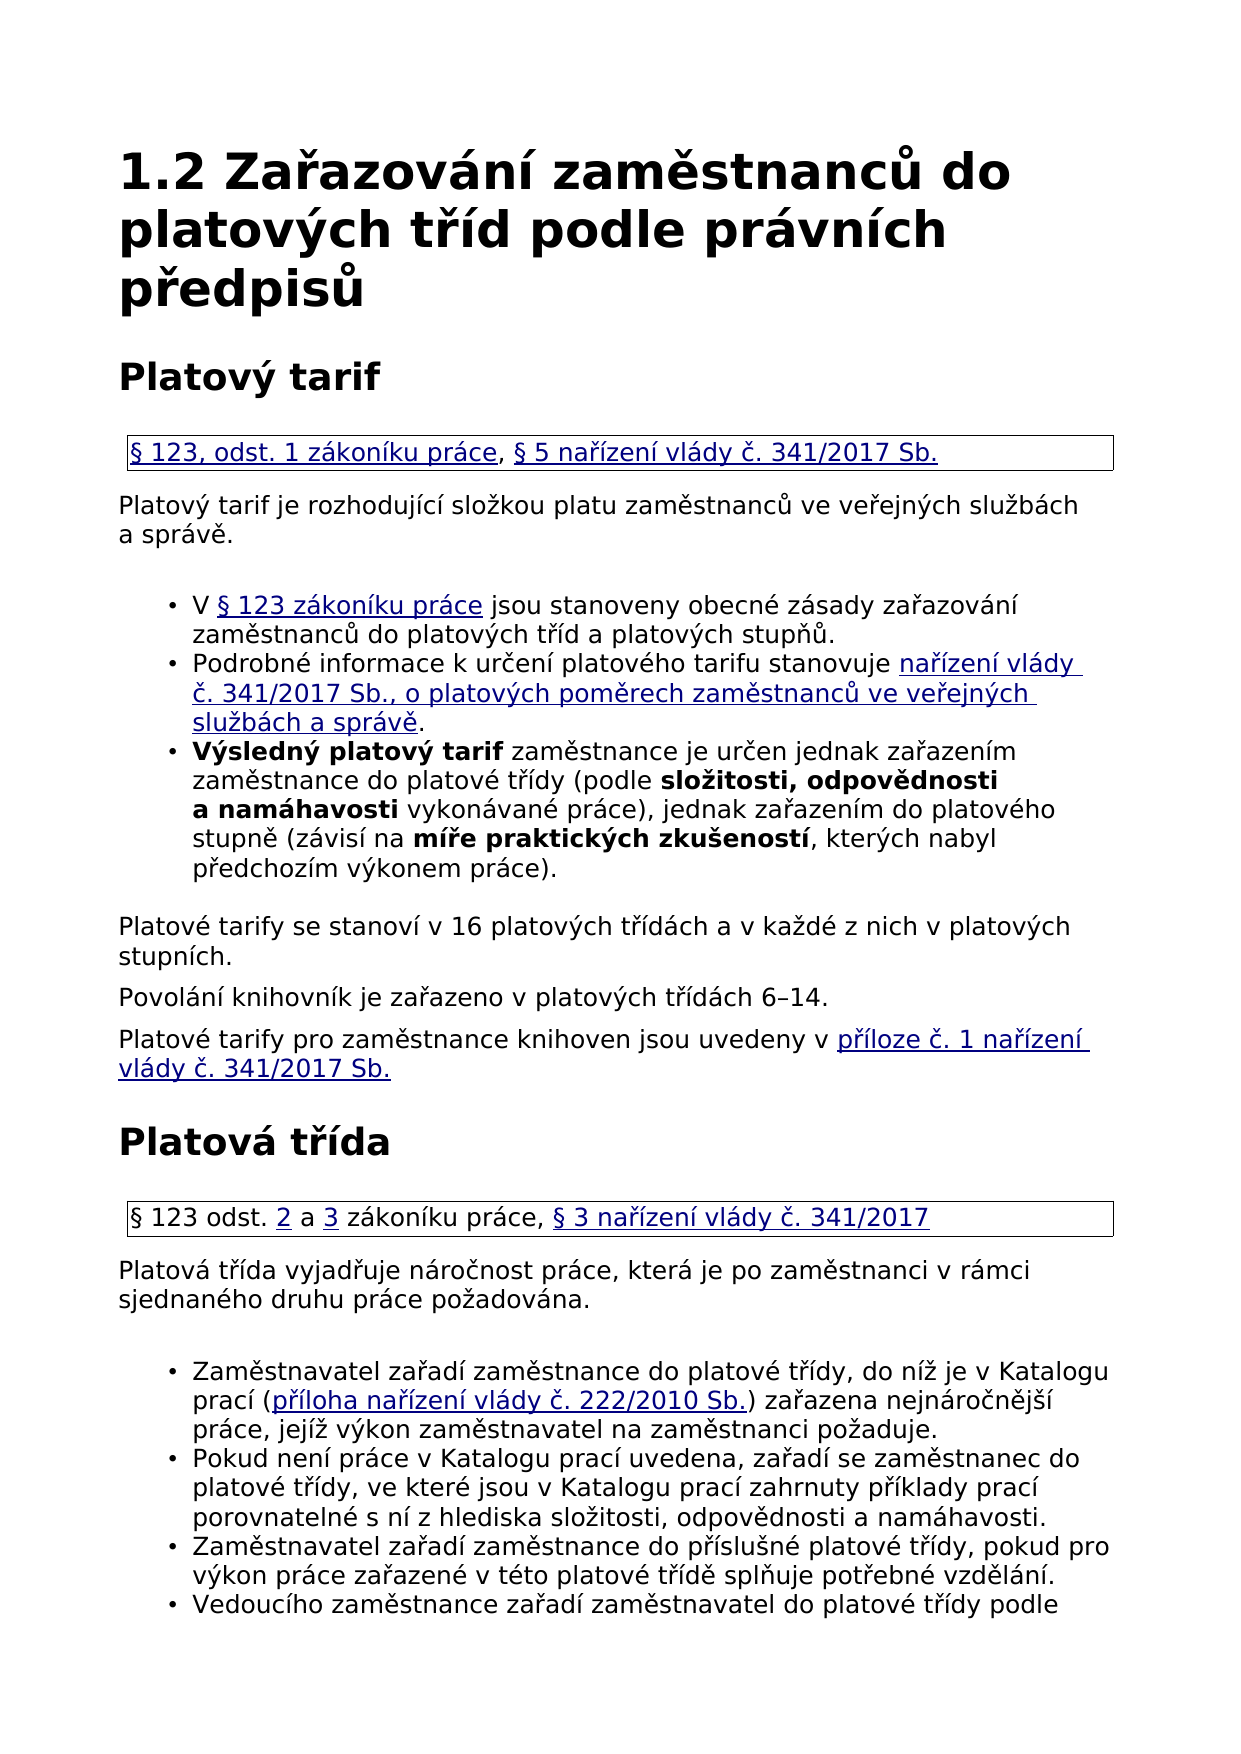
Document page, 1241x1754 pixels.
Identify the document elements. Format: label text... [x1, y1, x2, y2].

subtitle 1.2 Zařazování zaměstnanců do platových tříd podle právních předpisů [118, 143, 1122, 318]
list Vedoucího zaměstnance zařadí zaměstnavatel do platové třídy podle [177, 1590, 1122, 1619]
text Platové tarify se stanoví v 16 platových třídách a v každé z nich v platových stupních. [118, 912, 1122, 971]
subtitle Platový tarif [118, 355, 1122, 399]
list V § 123 zákoníku práce jsou stanoveny obecné zásady zařazování zaměstnanců do platových tříd a platových stupňů. [177, 591, 1122, 650]
table_header § 123 odst. 2 a 3 zákoníku práce, § 3 nařízení vlády č. 341/2017 [128, 1202, 1113, 1236]
list Podrobné informace k určení platového tarifu stanovuje nařízení vlády č. 341/2017 Sb., o platových poměrech zaměstnanců ve veřejných službách a správě. [177, 650, 1122, 737]
list Zaměstnavatel zařadí zaměstnance do platové třídy, do níž je v Katalogu prací (příloha nařízení vlády č. 222/2010 Sb.) zařazena nejnáročnější práce, jejíž výkon zaměstnavatel na zaměstnanci požaduje. [177, 1357, 1122, 1444]
list Výsledný platový tarif zaměstnance je určen jednak zařazením zaměstnance do platové třídy (podle složitosti, odpovědnosti a namáhavosti vykonávané práce), jednak zařazením do platového stupně (závisí na míře praktických zkušeností, kterých nabyl předchozím výkonem práce). [177, 737, 1122, 883]
text Platový tarif je rozhodující složkou platu zaměstnanců ve veřejných službách a správě. [118, 411, 1122, 549]
list Zaměstnavatel zařadí zaměstnance do příslušné platové třídy, pokud pro výkon práce zařazené v této platové třídě splňuje potřebné vzdělání. [177, 1532, 1122, 1590]
table_header § 123, odst. 1 zákoníku práce, § 5 nařízení vlády č. 341/2017 Sb. [128, 436, 1113, 470]
subtitle Platová třída [118, 1121, 1122, 1164]
text Platové tarify pro zaměstnance knihoven jsou uvedeny v příloze č. 1 nařízení vlády č. 341/2017 Sb. [118, 1025, 1122, 1083]
text Povolání knihovník je zařazeno v platových třídách 6–14. [118, 983, 1122, 1012]
list Pokud není práce v Katalogu prací uvedena, zařadí se zaměstnanec do platové třídy, ve které jsou v Katalogu prací zahrnuty příklady prací porovnatelné s ní z hlediska složitosti, odpovědnosti a namáhavosti. [177, 1444, 1122, 1532]
text Platová třída vyjadřuje náročnost práce, která je po zaměstnanci v rámci sjednaného druhu práce požadována. [118, 1177, 1122, 1315]
